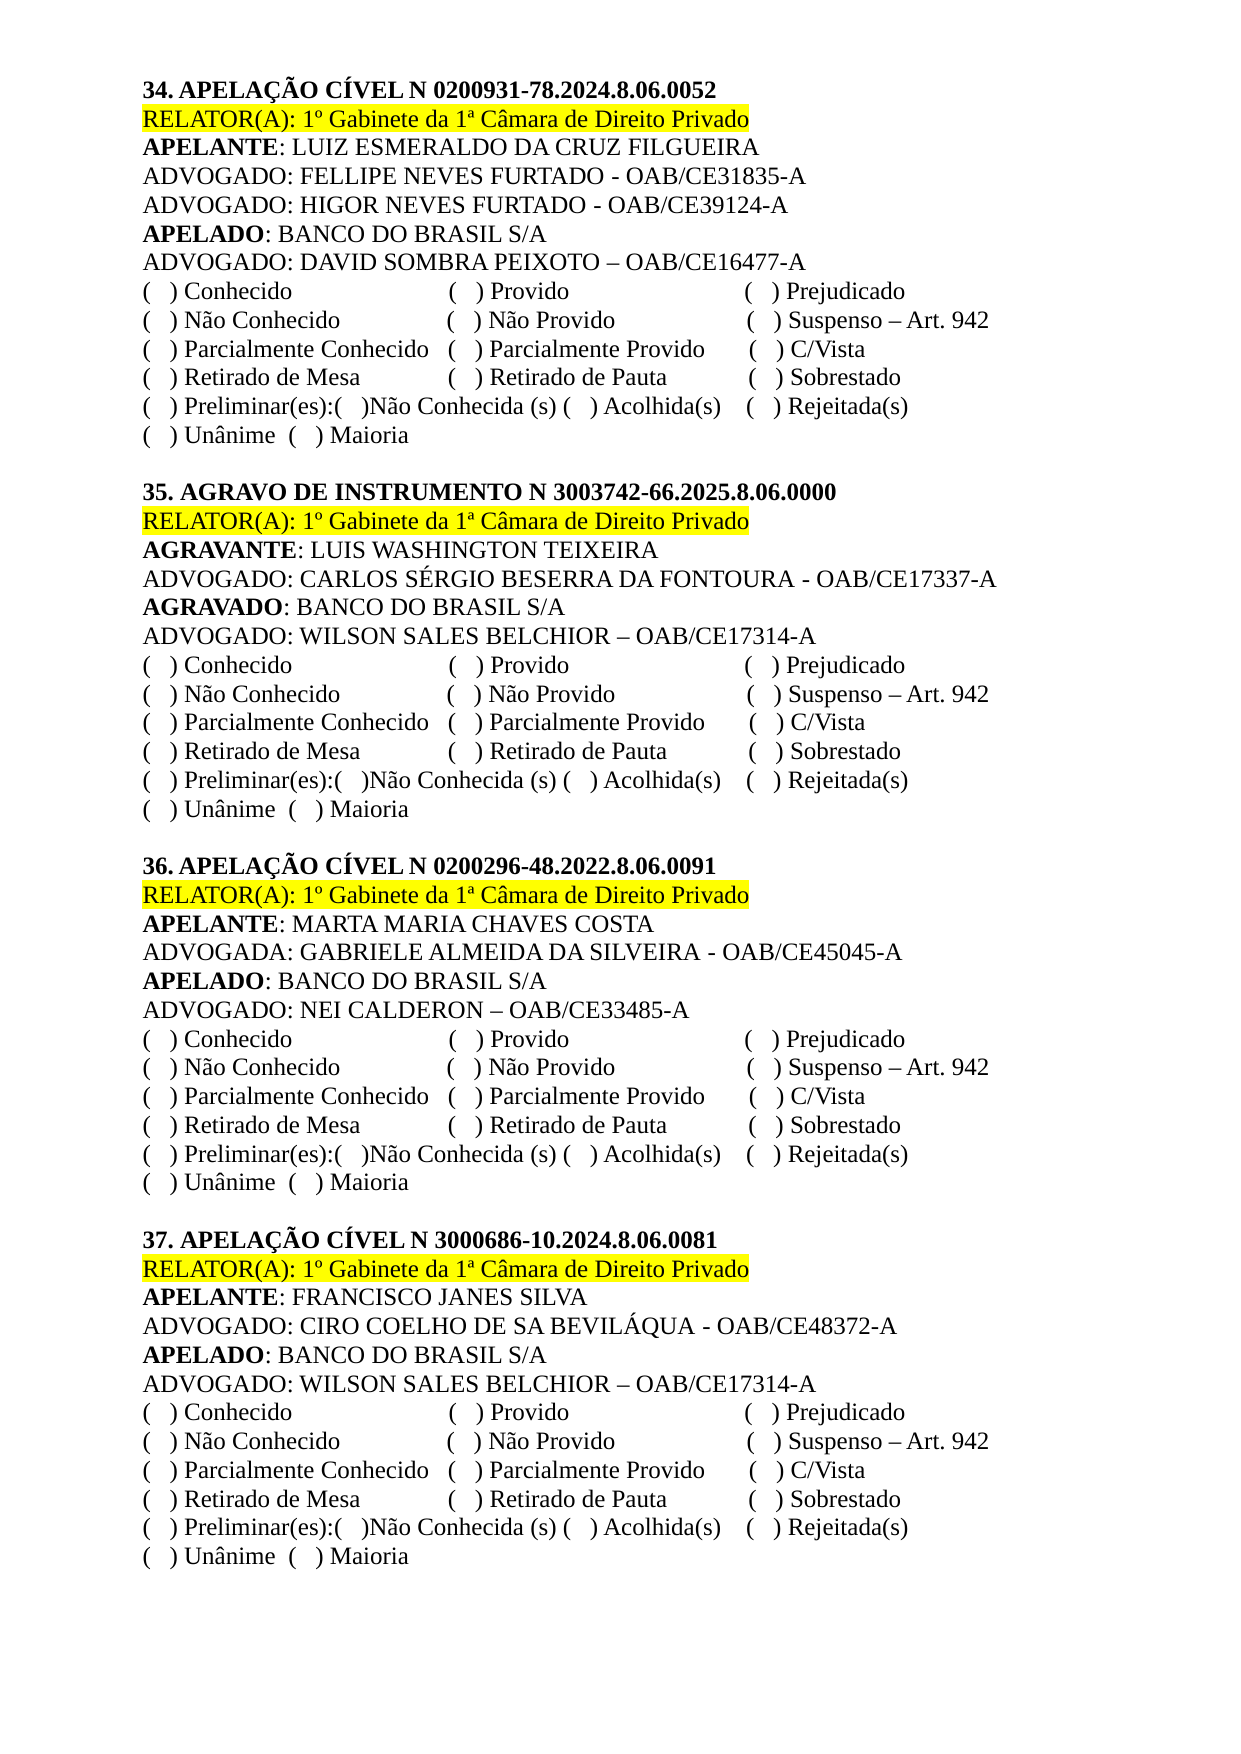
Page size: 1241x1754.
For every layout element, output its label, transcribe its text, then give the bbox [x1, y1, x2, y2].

text ( ) Preliminar(es):( )Não Conhecida (s) ( ) Acolhida(s) ( ) Rejeitada(s) [142, 1512, 1158, 1541]
text ( ) Não Conhecido ( ) Não Provido ( ) Suspenso – Art. 942 [142, 1052, 1158, 1081]
text ( ) Conhecido ( ) Provido ( ) Prejudicado [142, 276, 1141, 305]
text ( ) Conhecido ( ) Provido ( ) Prejudicado [142, 650, 1141, 679]
text ( ) Retirado de Mesa ( ) Retirado de Pauta ( ) Sobrestado [142, 1484, 1158, 1512]
text ( ) Não Conhecido ( ) Não Provido ( ) Suspenso – Art. 942 [142, 679, 1158, 707]
text 34. APELAÇÃO CÍVEL N 0200931-78.2024.8.06.0052 RELATOR(A): 1º Gabinete da 1ª Câmara de Direito Privado APELANTE: LUIZ ESMERALDO DA CRUZ FILGUEIRA ADVOGADO: FELLIPE NEVES FURTADO - OAB/CE31835-A ADVOGADO: HIGOR NEVES FURTADO - OAB/CE39124-A APELADO: BANCO DO BRASIL S/A ADVOGADO: DAVID SOMBRA PEIXOTO – OAB/CE16477-A [142, 75, 1141, 276]
text ( ) Não Conhecido ( ) Não Provido ( ) Suspenso – Art. 942 [142, 305, 1158, 334]
text ( ) Parcialmente Conhecido ( ) Parcialmente Provido ( ) C/Vista [142, 707, 1158, 736]
text ( ) Não Conhecido ( ) Não Provido ( ) Suspenso – Art. 942 [142, 1426, 1158, 1455]
text ( ) Conhecido ( ) Provido ( ) Prejudicado [142, 1397, 1141, 1426]
text ( ) Preliminar(es):( )Não Conhecida (s) ( ) Acolhida(s) ( ) Rejeitada(s) [142, 391, 1158, 420]
text ( ) Parcialmente Conhecido ( ) Parcialmente Provido ( ) C/Vista [142, 1081, 1158, 1110]
text ( ) Conhecido ( ) Provido ( ) Prejudicado [142, 1024, 1141, 1052]
text ( ) Retirado de Mesa ( ) Retirado de Pauta ( ) Sobrestado [142, 1110, 1158, 1139]
text ( ) Parcialmente Conhecido ( ) Parcialmente Provido ( ) C/Vista [142, 334, 1158, 362]
text ( ) Preliminar(es):( )Não Conhecida (s) ( ) Acolhida(s) ( ) Rejeitada(s) [142, 1139, 1158, 1167]
text ( ) Unânime ( ) Maioria [142, 1541, 1141, 1627]
text ( ) Retirado de Mesa ( ) Retirado de Pauta ( ) Sobrestado [142, 736, 1158, 765]
text ( ) Unânime ( ) Maioria 37. APELAÇÃO CÍVEL N 3000686-10.2024.8.06.0081 RELATOR(A): 1º Gabinete da 1ª Câmara de Direito Privado APELANTE: FRANCISCO JANES SILVA ADVOGADO: CIRO COELHO DE SA BEVILÁQUA - OAB/CE48372-A APELADO: BANCO DO BRASIL S/A ADVOGADO: WILSON SALES BELCHIOR – OAB/CE17314-A [142, 1167, 1141, 1397]
text ( ) Unânime ( ) Maioria 35. AGRAVO DE INSTRUMENTO N 3003742-66.2025.8.06.0000 RELATOR(A): 1º Gabinete da 1ª Câmara de Direito Privado AGRAVANTE: LUIS WASHINGTON TEIXEIRA ADVOGADO: CARLOS SÉRGIO BESERRA DA FONTOURA - OAB/CE17337-A AGRAVADO: BANCO DO BRASIL S/A ADVOGADO: WILSON SALES BELCHIOR – OAB/CE17314-A [142, 420, 1141, 650]
text ( ) Retirado de Mesa ( ) Retirado de Pauta ( ) Sobrestado [142, 362, 1158, 391]
text ( ) Preliminar(es):( )Não Conhecida (s) ( ) Acolhida(s) ( ) Rejeitada(s) [142, 765, 1158, 794]
text ( ) Parcialmente Conhecido ( ) Parcialmente Provido ( ) C/Vista [142, 1455, 1158, 1484]
text ( ) Unânime ( ) Maioria 36. APELAÇÃO CÍVEL N 0200296-48.2022.8.06.0091 RELATOR(A): 1º Gabinete da 1ª Câmara de Direito Privado APELANTE: MARTA MARIA CHAVES COSTA ADVOGADA: GABRIELE ALMEIDA DA SILVEIRA - OAB/CE45045-A APELADO: BANCO DO BRASIL S/A ADVOGADO: NEI CALDERON – OAB/CE33485-A [142, 794, 1141, 1024]
